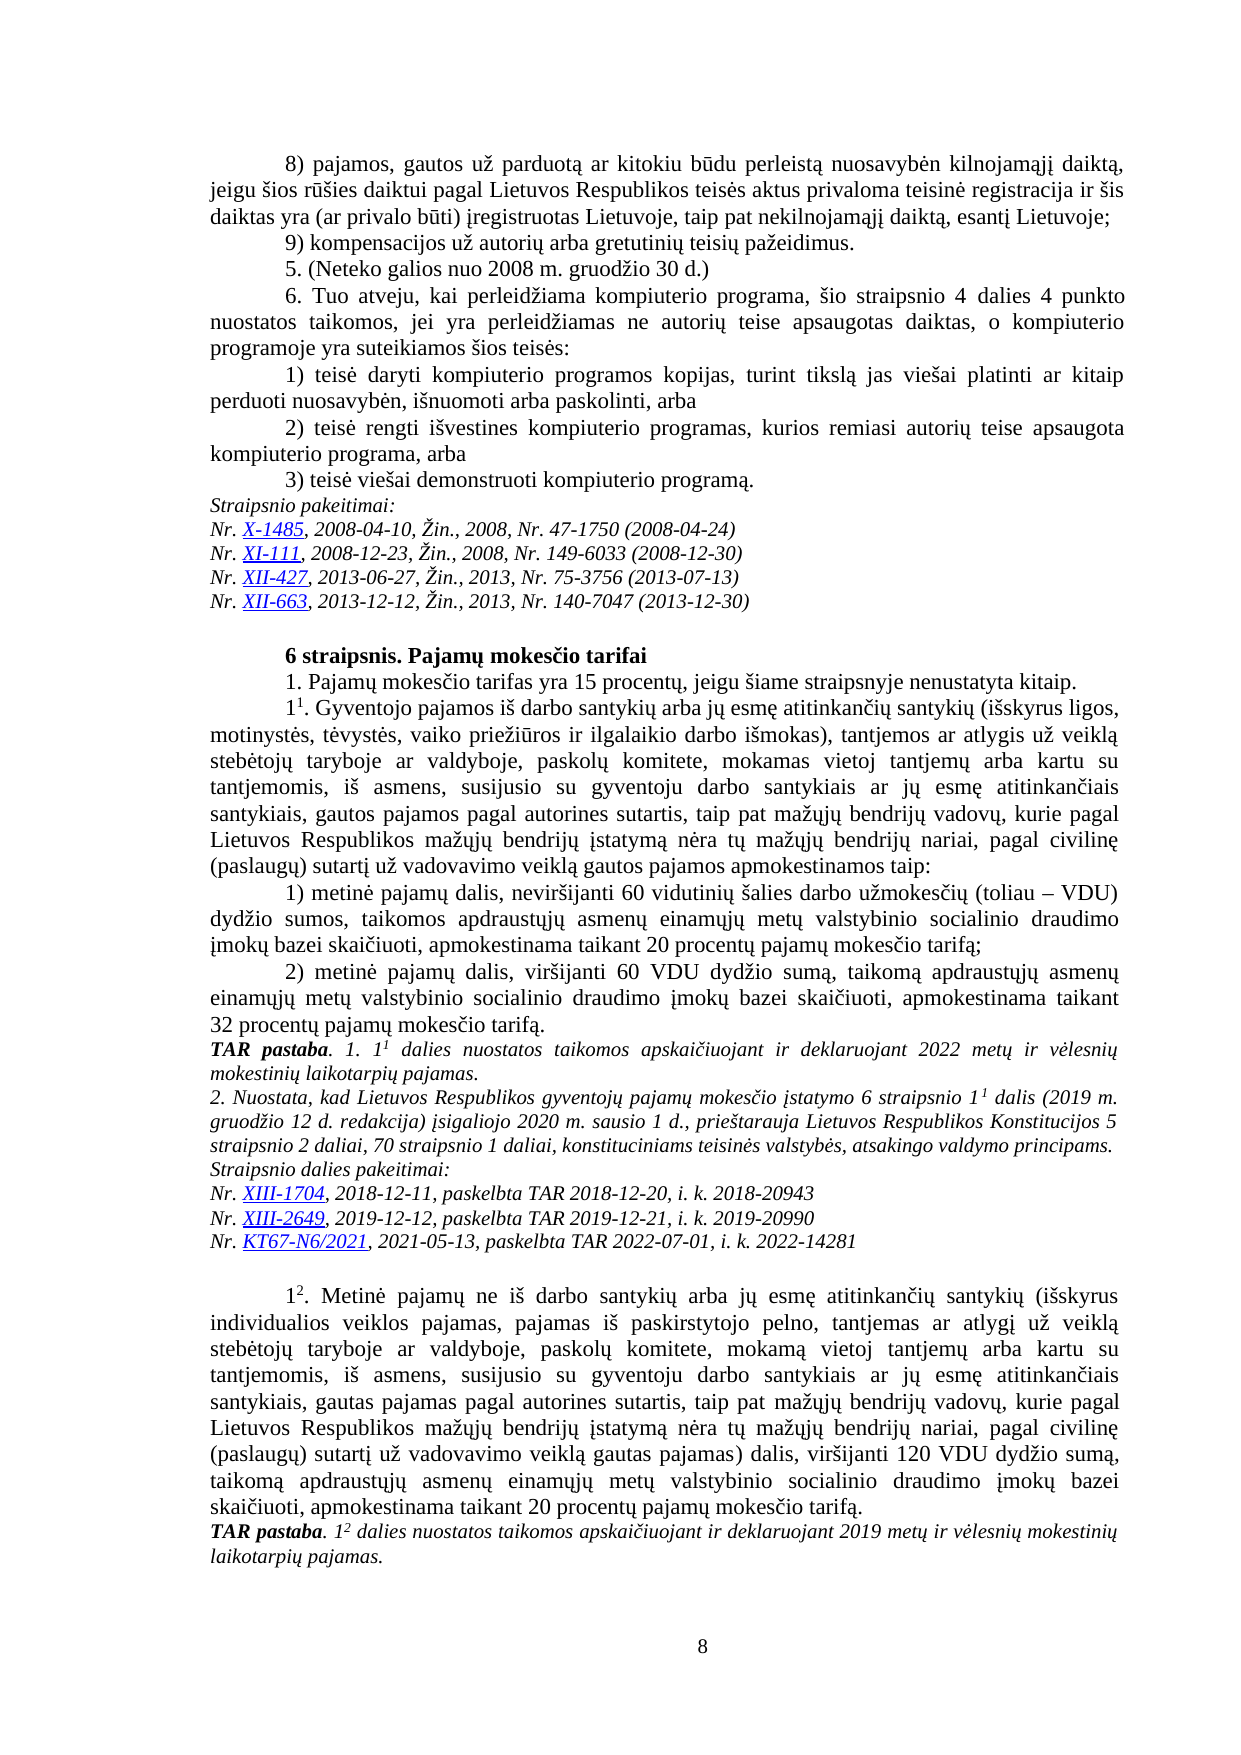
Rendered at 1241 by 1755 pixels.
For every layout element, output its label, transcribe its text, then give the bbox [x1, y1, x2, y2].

text 3) teisė viešai demonstruoti kompiuterio programą. [210, 466, 1126, 493]
text 5. (Neteko galios nuo 2008 m. gruodžio 30 d.) [210, 255, 1126, 282]
text 2) metinė pajamų dalis, viršijanti 60 VDU dydžio sumą, taikomą apdraustųjų asmenų einamųjų metų valstybinio socialinio draudimo įmokų bazei skaičiuoti, apmokestinama taikant 32 procentų pajamų mokesčio tarifą. [210, 958, 1120, 1037]
text Nr. XII-663, 2013-12-12, Žin., 2013, Nr. 140-7047 (2013-12-30) [210, 589, 1126, 613]
text 1) teisė daryti kompiuterio programos kopijas, turint tikslą jas viešai platinti ar kitaip perduoti nuosavybėn, išnuomoti arba paskolinti, arba [210, 361, 1126, 413]
text Nr. XI-111, 2008-12-23, Žin., 2008, Nr. 149-6033 (2008-12-30) [210, 541, 1126, 565]
text 8) pajamos, gautos už parduotą ar kitokiu būdu perleistą nuosavybėn kilnojamąjį daiktą, jeigu šios rūšies daiktui pagal Lietuvos Respublikos teisės aktus privaloma teisinė registracija ir šis daiktas yra (ar privalo būti) įregistruotas Lietuvoje, taip pat nekilnojamąjį daiktą, esantį Lietuvoje; [210, 150, 1126, 229]
text Nr. XIII-2649, 2019-12-12, paskelbta TAR 2019-12-21, i. k. 2019-20990 [210, 1205, 1120, 1229]
text TAR pastaba. 12 dalies nuostatos taikomos apskaičiuojant ir deklaruojant 2019 metų ir vėlesnių mokestinių laikotarpių pajamas. [210, 1519, 1120, 1568]
text 11. Gyventojo pajamos iš darbo santykių arba jų esmę atitinkančių santykių (išskyrus ligos, motinystės, tėvystės, vaiko priežiūros ir ilgalaikio darbo išmokas), tantjemos ar atlygis už veiklą stebėtojų taryboje ar valdyboje, paskolų komitete, mokamas vietoj tantjemų arba kartu su tantjemomis, iš asmens, susijusio su gyventoju darbo santykiais ar jų esmę atitinkančiais santykiais, gautos pajamos pagal autorines sutartis, taip pat mažųjų bendrijų vadovų, kurie pagal Lietuvos Respublikos mažųjų bendrijų įstatymą nėra tų mažųjų bendrijų nariai, pagal civilinę (paslaugų) sutartį už vadovavimo veiklą gautos pajamos apmokestinamos taip: [210, 694, 1120, 879]
text 6 straipsnis. Pajamų mokesčio tarifai [210, 642, 1120, 668]
text Nr. KT67-N6/2021, 2021-05-13, paskelbta TAR 2022-07-01, i. k. 2022-14281 [210, 1229, 1120, 1253]
text 1) metinė pajamų dalis, neviršijanti 60 vidutinių šalies darbo užmokesčių (toliau – VDU) dydžio sumos, taikomos apdraustųjų asmenų einamųjų metų valstybinio socialinio draudimo įmokų bazei skaičiuoti, apmokestinama taikant 20 procentų pajamų mokesčio tarifą; [210, 879, 1120, 958]
text Straipsnio pakeitimai: [210, 493, 1126, 517]
text TAR pastaba. 1. 11 dalies nuostatos taikomos apskaičiuojant ir deklaruojant 2022 metų ir vėlesnių mokestinių laikotarpių pajamas. [210, 1037, 1120, 1085]
text 1. Pajamų mokesčio tarifas yra 15 procentų, jeigu šiame straipsnyje nenustatyta kitaip. [210, 668, 1120, 694]
text Straipsnio dalies pakeitimai: [210, 1157, 1120, 1181]
text 6. Tuo atveju, kai perleidžiama kompiuterio programa, šio straipsnio 4 dalies 4 punkto nuostatos taikomos, jei yra perleidžiamas ne autorių teise apsaugotas daiktas, o kompiuterio programoje yra suteikiamos šios teisės: [210, 282, 1126, 361]
text 2. Nuostata, kad Lietuvos Respublikos gyventojų pajamų mokesčio įstatymo 6 straipsnio 11 dalis (2019 m. gruodžio 12 d. redakcija) įsigaliojo 2020 m. sausio 1 d., prieštarauja Lietuvos Respublikos Konstitucijos 5 straipsnio 2 daliai, 70 straipsnio 1 daliai, konstituciniams teisinės valstybės, atsakingo valdymo principams. [210, 1085, 1120, 1157]
text Nr. X-1485, 2008-04-10, Žin., 2008, Nr. 47-1750 (2008-04-24) [210, 517, 1126, 541]
text Nr. XII-427, 2013-06-27, Žin., 2013, Nr. 75-3756 (2013-07-13) [210, 565, 1126, 589]
text Nr. XIII-1704, 2018-12-11, paskelbta TAR 2018-12-20, i. k. 2018-20943 [210, 1181, 1120, 1205]
text 12. Metinė pajamų ne iš darbo santykių arba jų esmę atitinkančių santykių (išskyrus individualios veiklos pajamas, pajamas iš paskirstytojo pelno, tantjemas ar atlygį už veiklą stebėtojų taryboje ar valdyboje, paskolų komitete, mokamą vietoj tantjemų arba kartu su tantjemomis, iš asmens, susijusio su gyventoju darbo santykiais ar jų esmę atitinkančiais santykiais, gautas pajamas pagal autorines sutartis, taip pat mažųjų bendrijų vadovų, kurie pagal Lietuvos Respublikos mažųjų bendrijų įstatymą nėra tų mažųjų bendrijų nariai, pagal civilinę (paslaugų) sutartį už vadovavimo veiklą gautas pajamas) dalis, viršijanti 120 VDU dydžio sumą, taikomą apdraustųjų asmenų einamųjų metų valstybinio socialinio draudimo įmokų bazei skaičiuoti, apmokestinama taikant 20 procentų pajamų mokesčio tarifą. [210, 1282, 1120, 1519]
text 9) kompensacijos už autorių arba gretutinių teisių pažeidimus. [210, 229, 1126, 255]
text 2) teisė rengti išvestines kompiuterio programas, kurios remiasi autorių teise apsaugota kompiuterio programa, arba [210, 413, 1126, 466]
